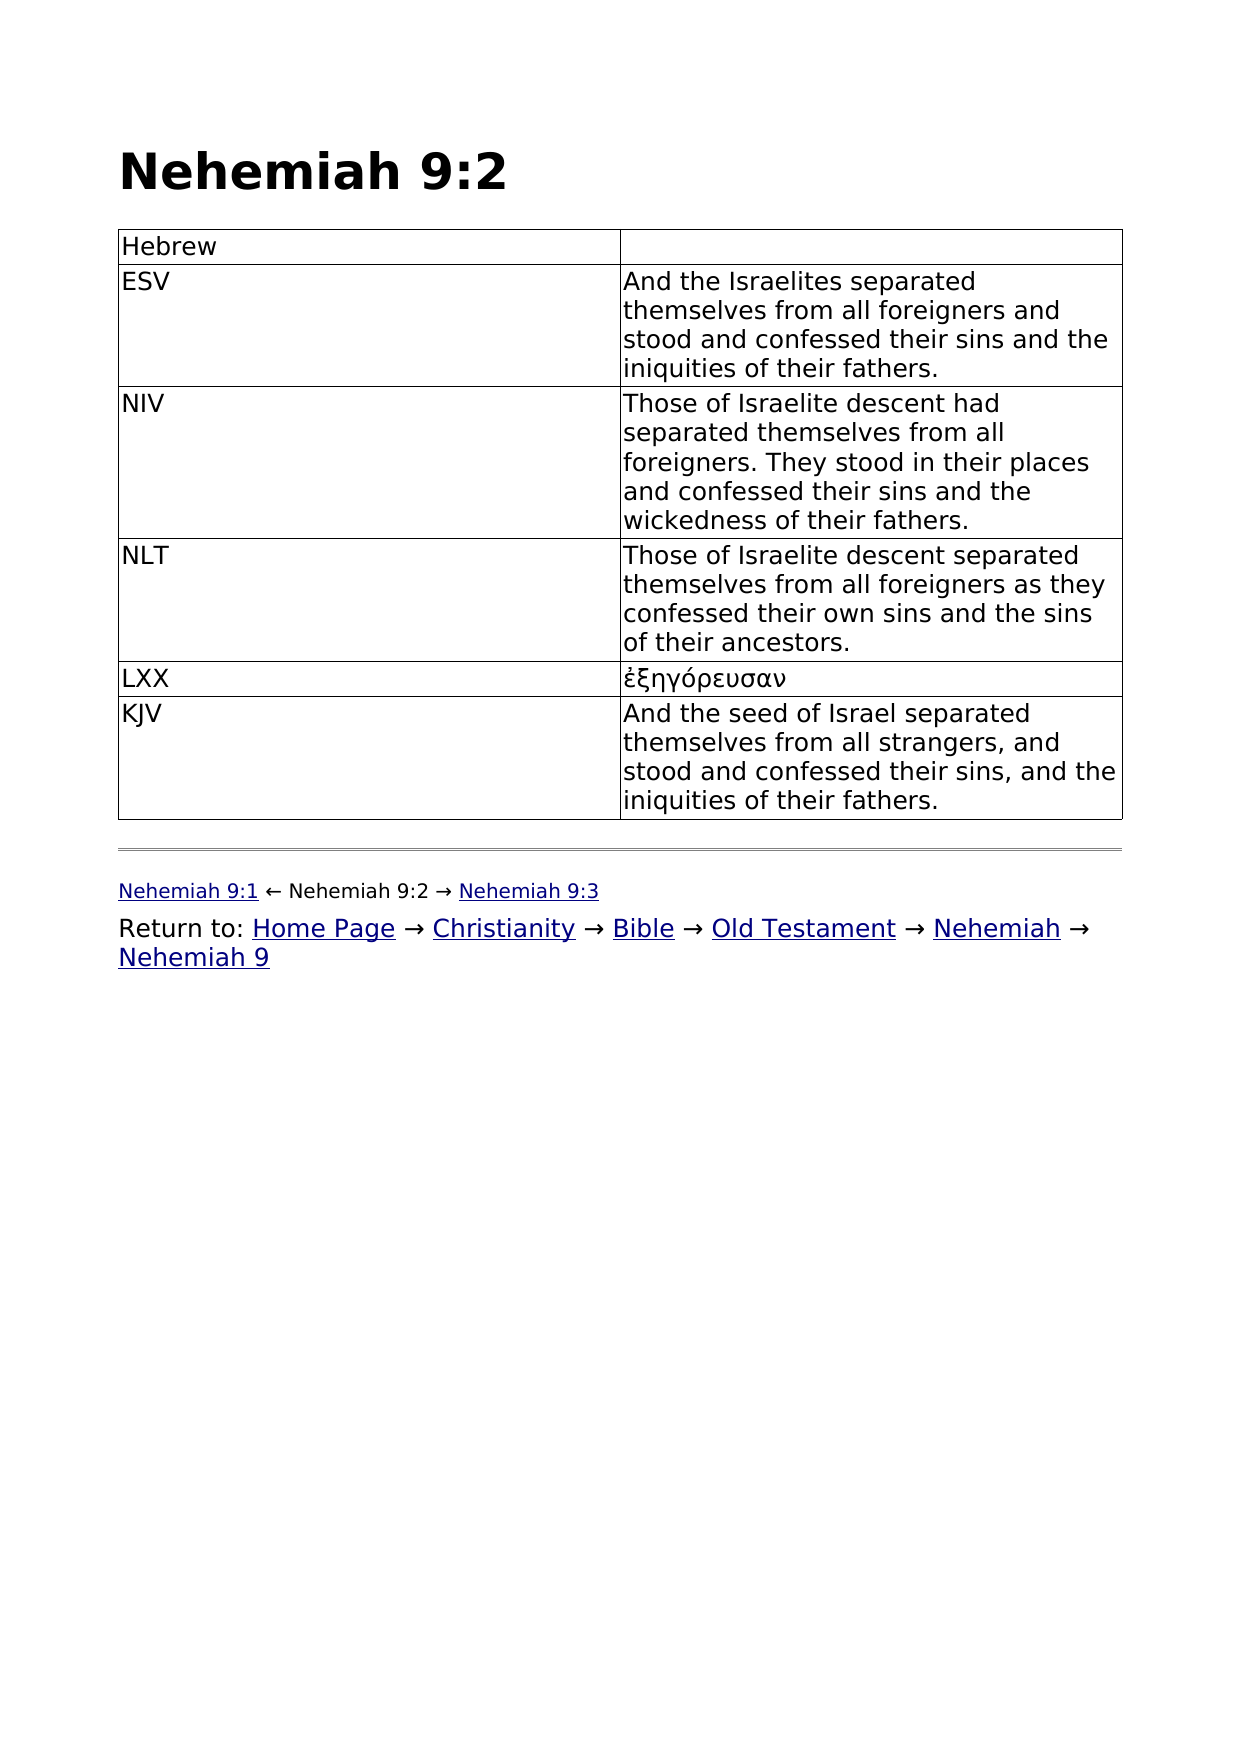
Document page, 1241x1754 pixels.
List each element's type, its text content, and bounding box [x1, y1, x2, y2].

table_cell Those of Israelite descent separated themselves from all foreigners as they confessed their own sins and the sins of their ancestors. [621, 539, 1122, 661]
table_cell Those of Israelite descent had separated themselves from all foreigners. They stood in their places and confessed their sins and the wickedness of their fathers. [621, 387, 1122, 538]
text Return to: Home Page → Christianity → Bible → Old Testament → Nehemiah → Nehemiah 9 [118, 914, 1122, 972]
table_cell ἐξηγόρευσαν [621, 662, 1122, 696]
table_cell LXX [119, 662, 620, 696]
table_cell KJV [119, 697, 620, 818]
table_cell NIV [119, 387, 620, 538]
table_cell And the seed of Israel separated themselves from all strangers, and stood and confessed their sins, and the iniquities of their fathers. [621, 697, 1122, 818]
table_cell And the Israelites separated themselves from all foreigners and stood and confessed their sins and the iniquities of their fathers. [621, 265, 1122, 386]
table_header [621, 230, 1122, 264]
subtitle Nehemiah 9:2 [118, 143, 1122, 201]
text Nehemiah 9:1 ← Nehemiah 9:2 → Nehemiah 9:3 [118, 880, 1122, 914]
table_cell NLT [119, 539, 620, 661]
table_header Hebrew [119, 230, 620, 264]
table_cell ESV [119, 265, 620, 386]
